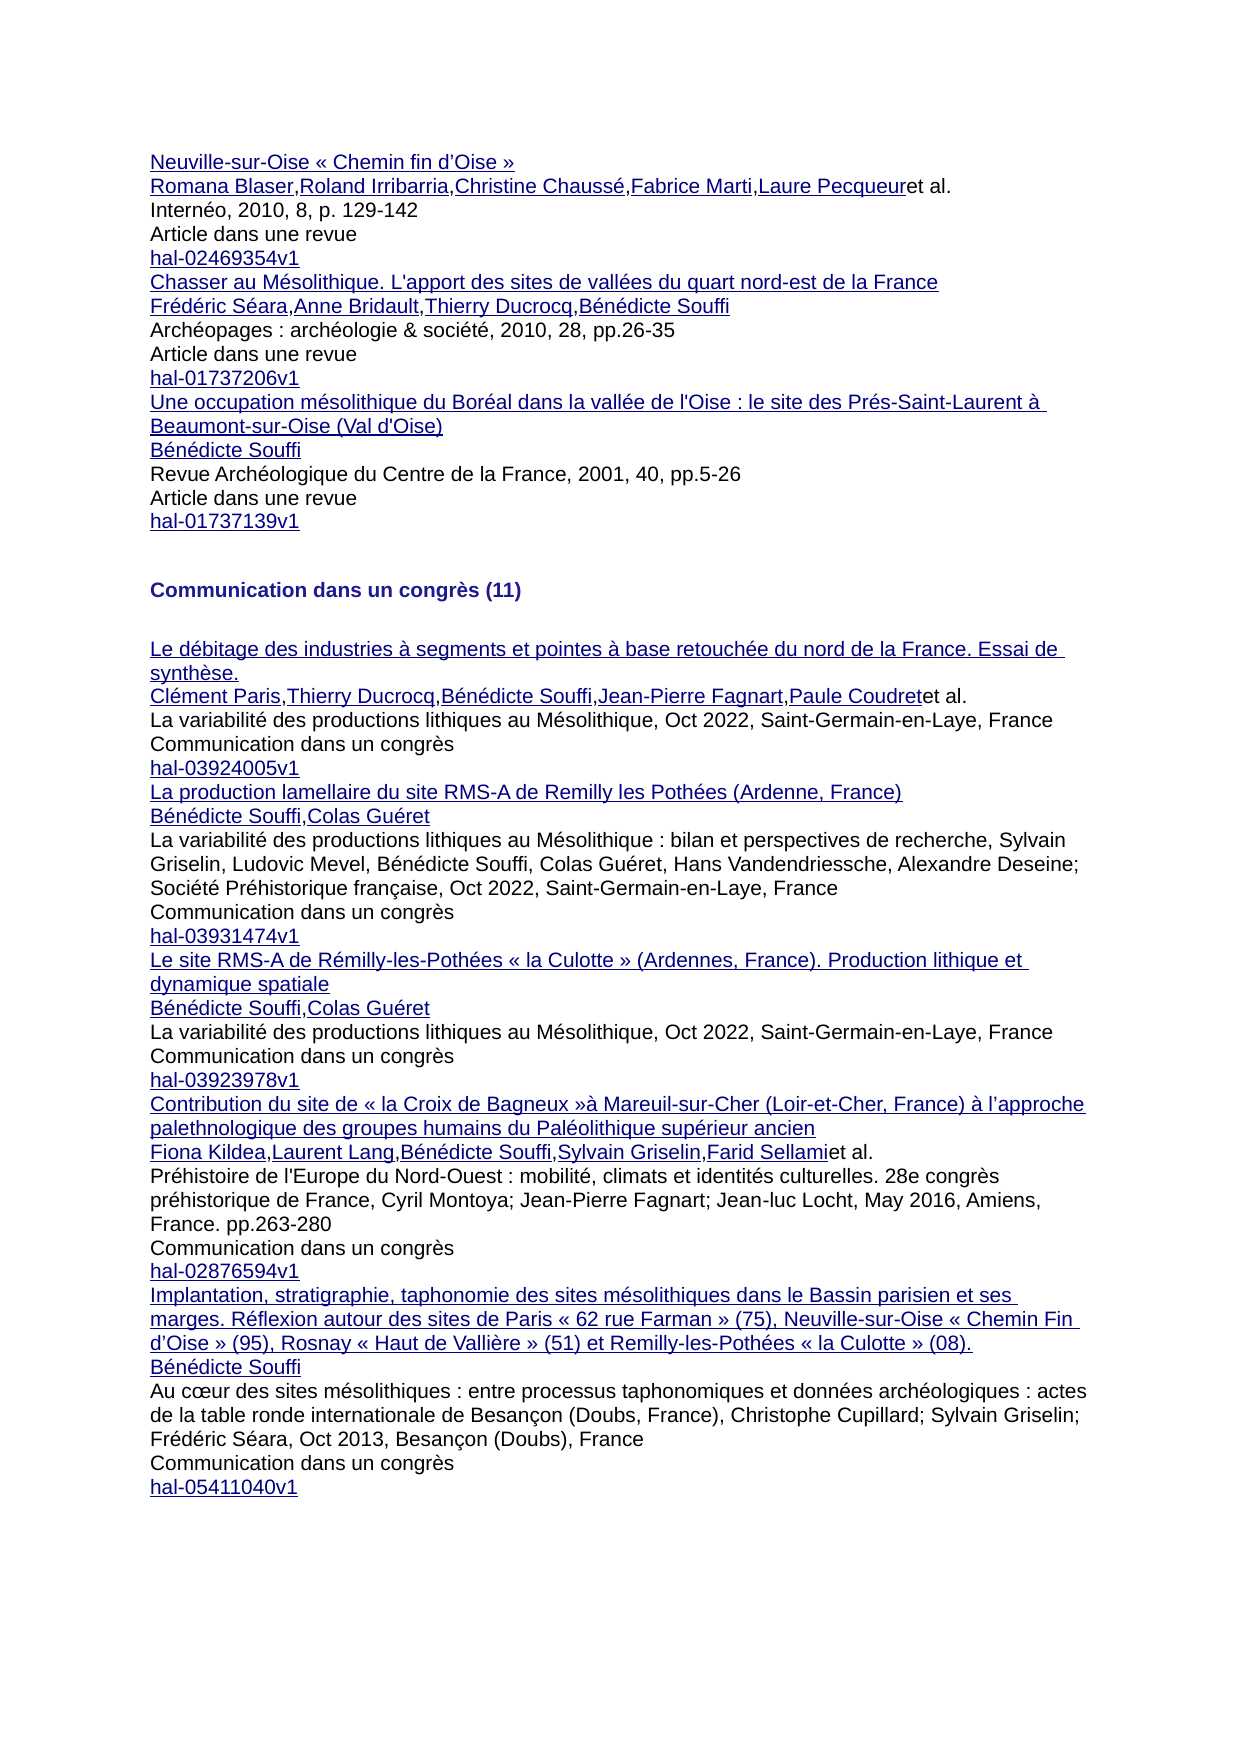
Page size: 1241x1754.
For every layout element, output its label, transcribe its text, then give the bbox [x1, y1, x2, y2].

table_cell Une occupation mésolithique du Boréal dans la vallée de l'Oise : le site des Prés-Saint-Laurent à Beaumont-sur-Oise (Val d'Oise) Bénédicte Souffi Revue Archéologique du Centre de la France, 2001, 40, pp.5-26 Article dans une revue hal-01737139v1 [150, 390, 1090, 533]
table_cell Implantation, stratigraphie, taphonomie des sites mésolithiques dans le Bassin parisien et ses marges. Réflexion autour des sites de Paris « 62 rue Farman » (75), Neuville-sur-Oise « Chemin Fin d’Oise » (95), Rosnay « Haut de Vallière » (51) et Remilly-les-Pothées « la Culotte » (08). Bénédicte Souffi Au cœur des sites mésolithiques : entre processus taphonomiques et données archéologiques : actes de la table ronde internationale de Besançon (Doubs, France), Christophe Cupillard; Sylvain Griselin; Frédéric Séara, Oct 2013, Besançon (Doubs), France Communication dans un congrès hal-05411040v1 [150, 1283, 1090, 1499]
table_cell La production lamellaire du site RMS-A de Remilly les Pothées (Ardenne, France) Bénédicte Souffi,Colas Guéret La variabilité des productions lithiques au Mésolithique : bilan et perspectives de recherche, Sylvain Griselin, Ludovic Mevel, Bénédicte Souffi, Colas Guéret, Hans Vandendriessche, Alexandre Deseine; Société Préhistorique française, Oct 2022, Saint-Germain-en-Laye, France Communication dans un congrès hal-03931474v1 [150, 780, 1090, 948]
table_header Le débitage des industries à segments et pointes à base retouchée du nord de la France. Essai de synthèse. Clément Paris,Thierry Ducrocq,Bénédicte Souffi,Jean-Pierre Fagnart,Paule Coudretet al. La variabilité des productions lithiques au Mésolithique, Oct 2022, Saint-Germain-en-Laye, France Communication dans un congrès hal-03924005v1 [150, 636, 1090, 780]
table_cell Chasser au Mésolithique. L'apport des sites de vallées du quart nord-est de la France Frédéric Séara,Anne Bridault,Thierry Ducrocq,Bénédicte Souffi Archéopages : archéologie & société, 2010, 28, pp.26-35 Article dans une revue hal-01737206v1 [150, 270, 1090, 389]
table_cell Le site RMS-A de Rémilly-les-Pothées « la Culotte » (Ardennes, France). Production lithique et dynamique spatiale Bénédicte Souffi,Colas Guéret La variabilité des productions lithiques au Mésolithique, Oct 2022, Saint-Germain-en-Laye, France Communication dans un congrès hal-03923978v1 [150, 948, 1090, 1092]
table_cell Contribution du site de « la Croix de Bagneux »à Mareuil-sur-Cher (Loir-et-Cher, France) à l’approche palethnologique des groupes humains du Paléolithique supérieur ancien Fiona Kildea,Laurent Lang,Bénédicte Souffi,Sylvain Griselin,Farid Sellamiet al. Préhistoire de l'Europe du Nord-Ouest : mobilité, climats et identités culturelles. 28e congrès préhistorique de France, Cyril Montoya; Jean-Pierre Fagnart; Jean‑luc Locht, May 2016, Amiens, France. pp.263-280 Communication dans un congrès hal-02876594v1 [150, 1092, 1090, 1283]
table_cell Neuville-sur-Oise « Chemin fin d’Oise » Romana Blaser,Roland Irribarria,Christine Chaussé,Fabrice Marti,Laure Pecqueuret al. Internéo, 2010, 8, p. 129-142 Article dans une revue hal-02469354v1 [150, 150, 1090, 270]
subtitle Communication dans un congrès (11) [150, 578, 1090, 602]
